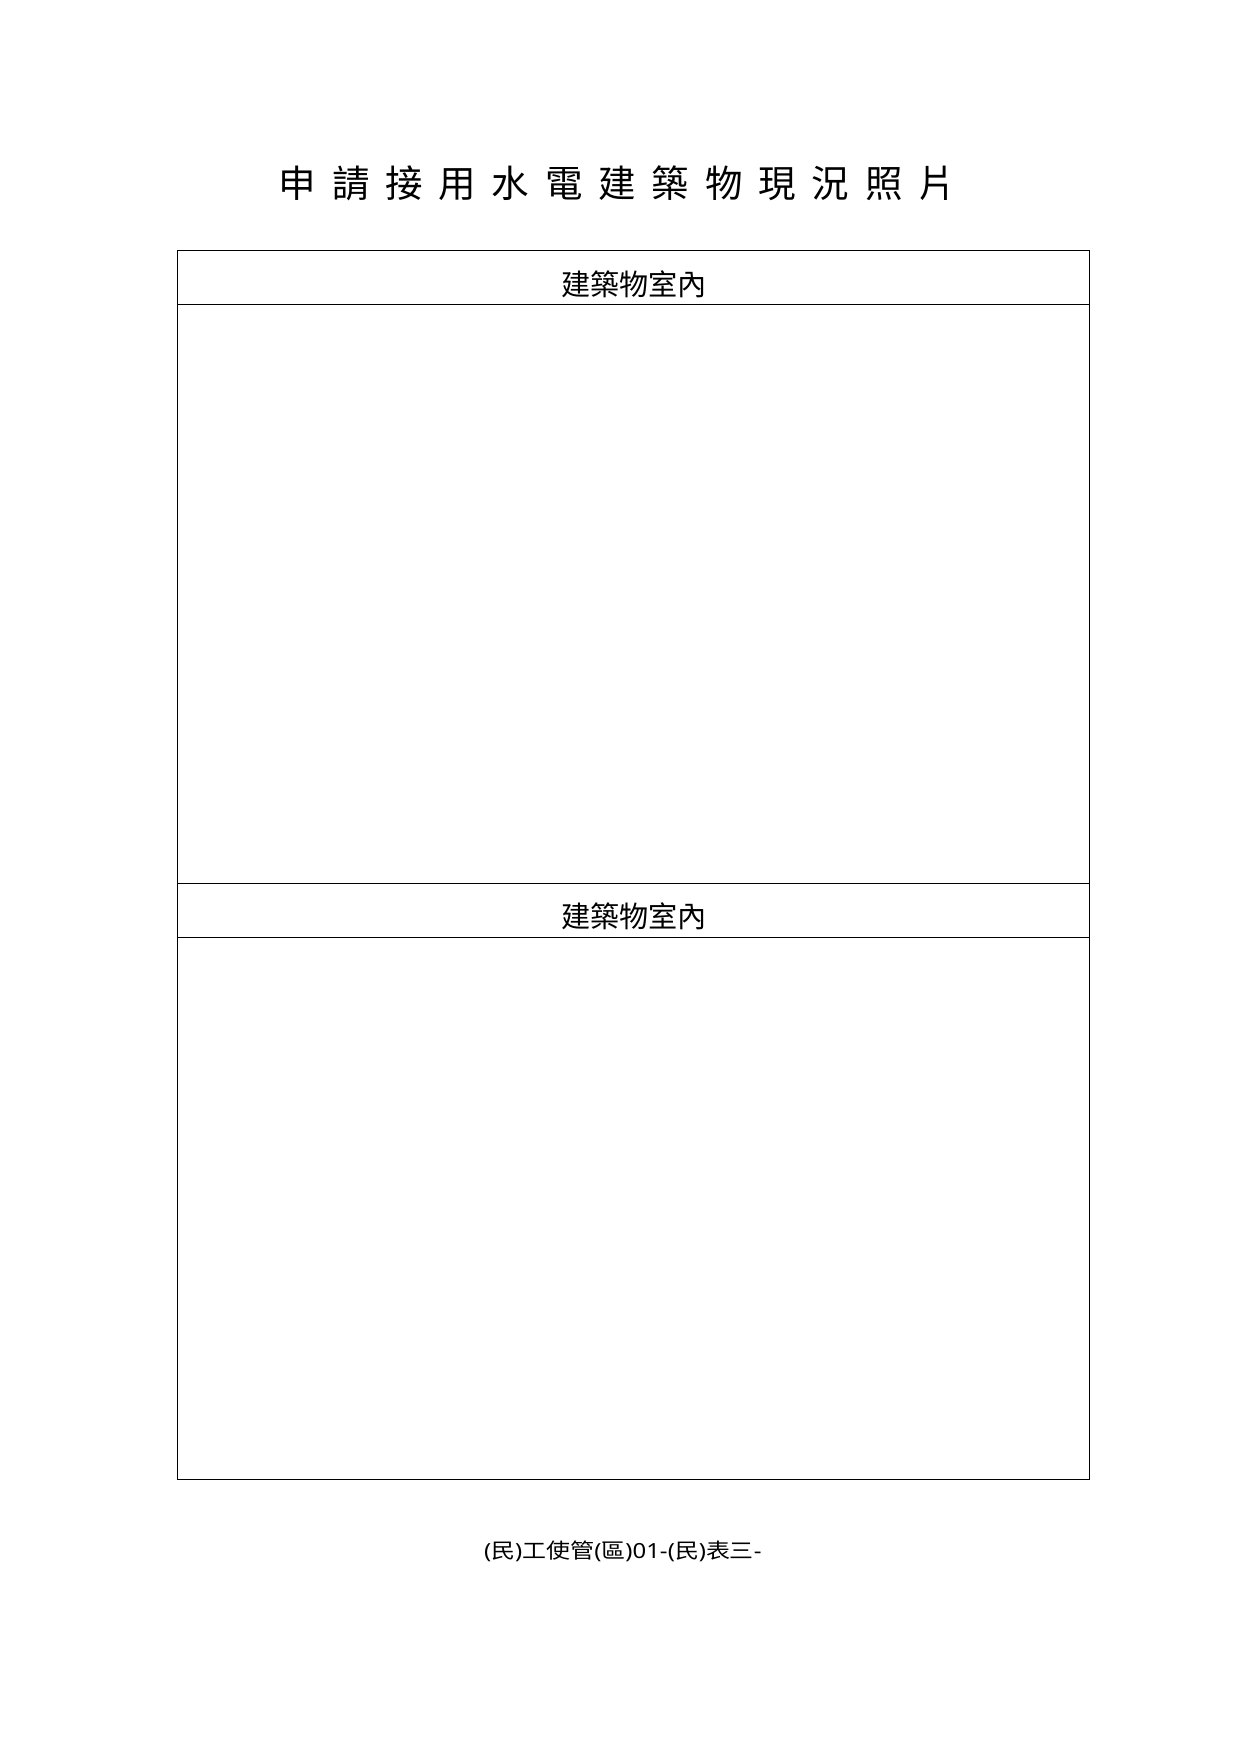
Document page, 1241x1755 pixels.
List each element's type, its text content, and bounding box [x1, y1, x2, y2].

table_cell [178, 938, 1089, 1479]
table_cell [178, 305, 1089, 882]
table_cell 建築物室內 [178, 884, 1089, 937]
table_header 建築物室內 [178, 251, 1089, 304]
